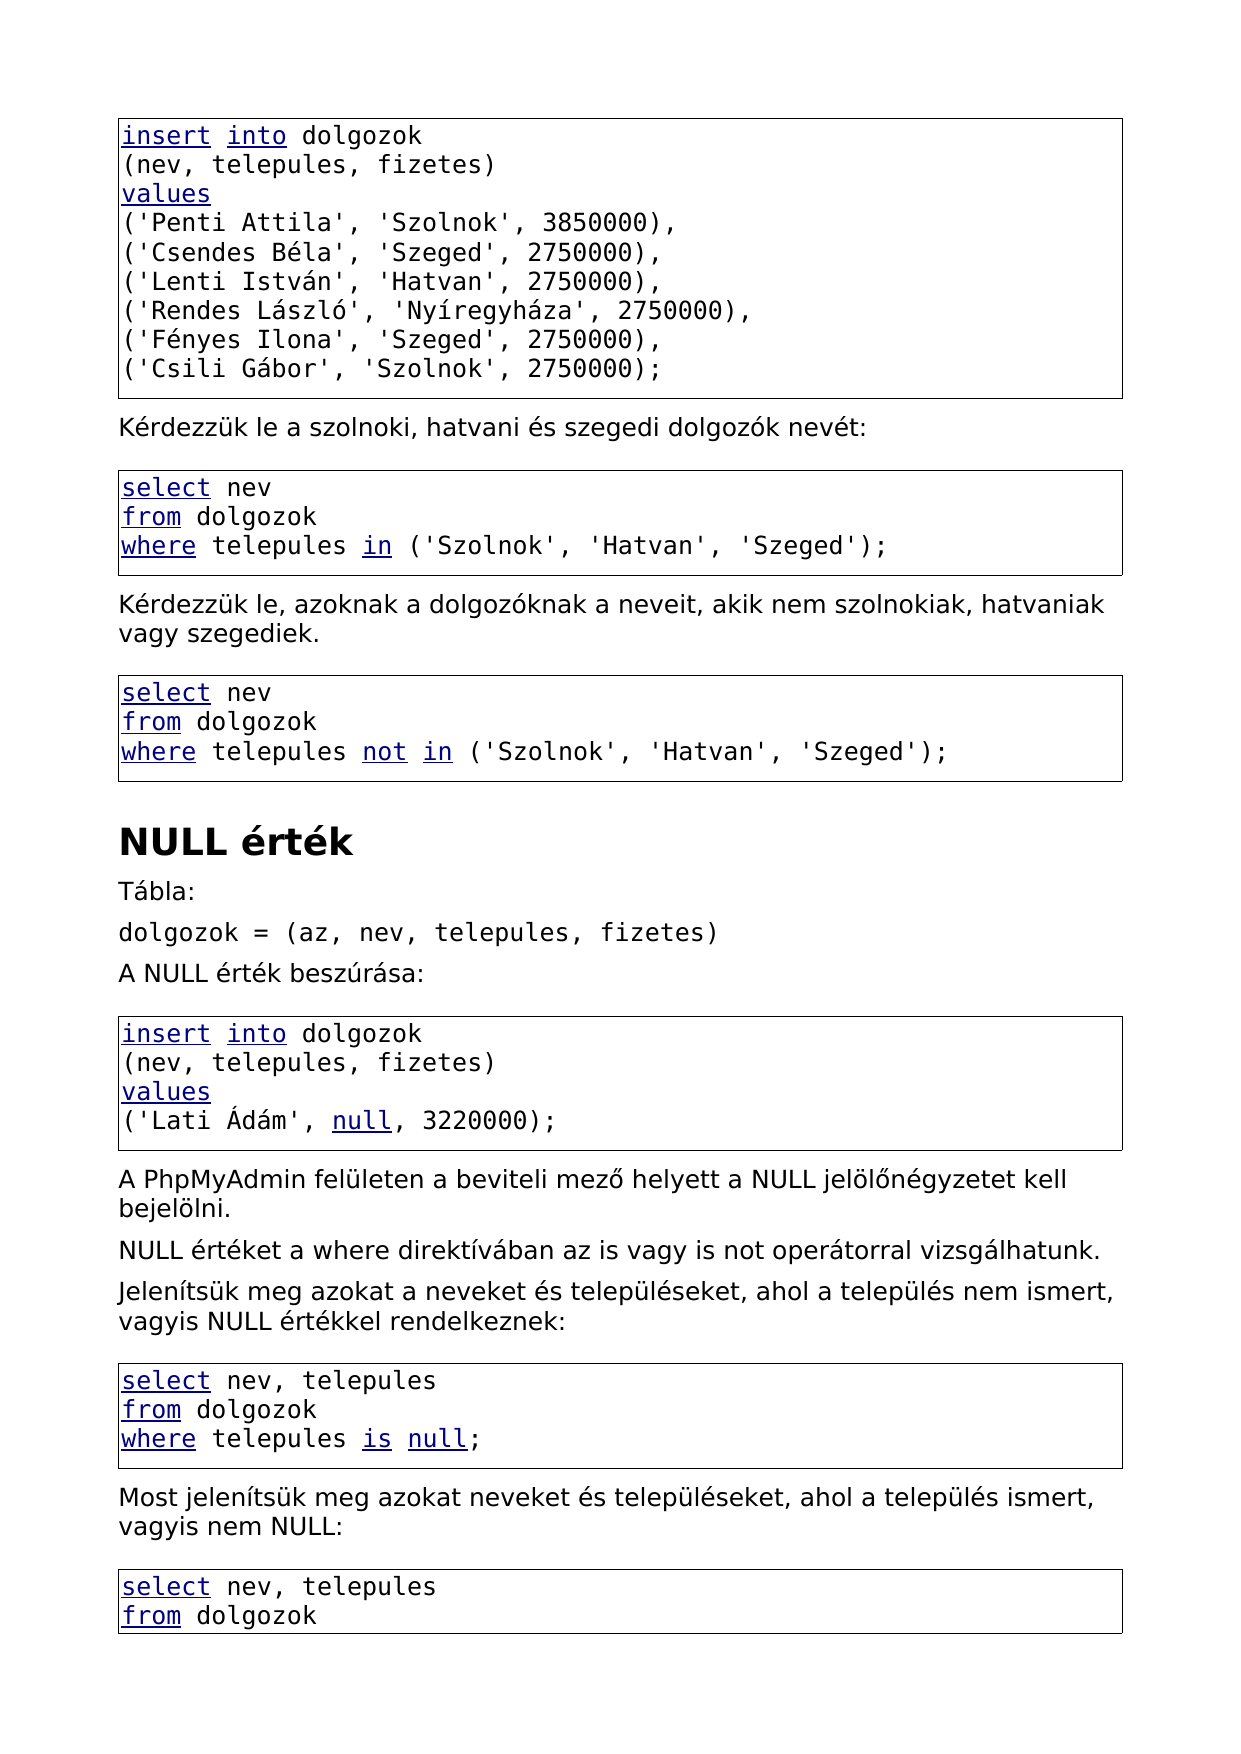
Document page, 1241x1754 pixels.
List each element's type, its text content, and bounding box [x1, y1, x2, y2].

text Most jelenítsük meg azokat neveket és településeket, ahol a település ismert, vagyis nem NULL: [118, 1483, 1122, 1542]
table_header insert into dolgozok (nev, telepules, fizetes) values ('Penti Attila', 'Szolnok', 3850000), ('Csendes Béla', 'Szeged', 2750000), ('Lenti István', 'Hatvan', 2750000), ('Rendes László', 'Nyíregyháza', 2750000), ('Fényes Ilona', 'Szeged', 2750000), ('Csili Gábor', 'Szolnok', 2750000); [119, 119, 1122, 398]
text NULL értéket a where direktívában az is vagy is not operátorral vizsgálhatunk. [118, 1236, 1122, 1265]
table_header insert into dolgozok (nev, telepules, fizetes) values ('Lati Ádám', null, 3220000); [119, 1017, 1122, 1150]
table_header select nev from dolgozok where telepules in ('Szolnok', 'Hatvan', 'Szeged'); [119, 471, 1122, 575]
text dolgozok = (az, nev, telepules, fizetes) [118, 918, 1122, 947]
text A NULL érték beszúrása: [118, 959, 1122, 988]
table_header select nev from dolgozok where telepules not in ('Szolnok', 'Hatvan', 'Szeged'); [119, 676, 1122, 781]
text Jelenítsük meg azokat a neveket és településeket, ahol a település nem ismert, vagyis NULL értékkel rendelkeznek: [118, 1277, 1122, 1336]
text Tábla: [118, 877, 1122, 906]
text A PhpMyAdmin felületen a beviteli mező helyett a NULL jelölőnégyzetet kell bejelölni. [118, 1165, 1122, 1223]
table_header select nev, telepules from dolgozok where telepules is null; [119, 1364, 1122, 1468]
subtitle NULL érték [118, 821, 1122, 864]
text Kérdezzük le a szolnoki, hatvani és szegedi dolgozók nevét: [118, 413, 1122, 442]
table_header select nev, telepules from dolgozok [119, 1570, 1122, 1633]
text Kérdezzük le, azoknak a dolgozóknak a neveit, akik nem szolnokiak, hatvaniak vagy szegediek. [118, 590, 1122, 648]
